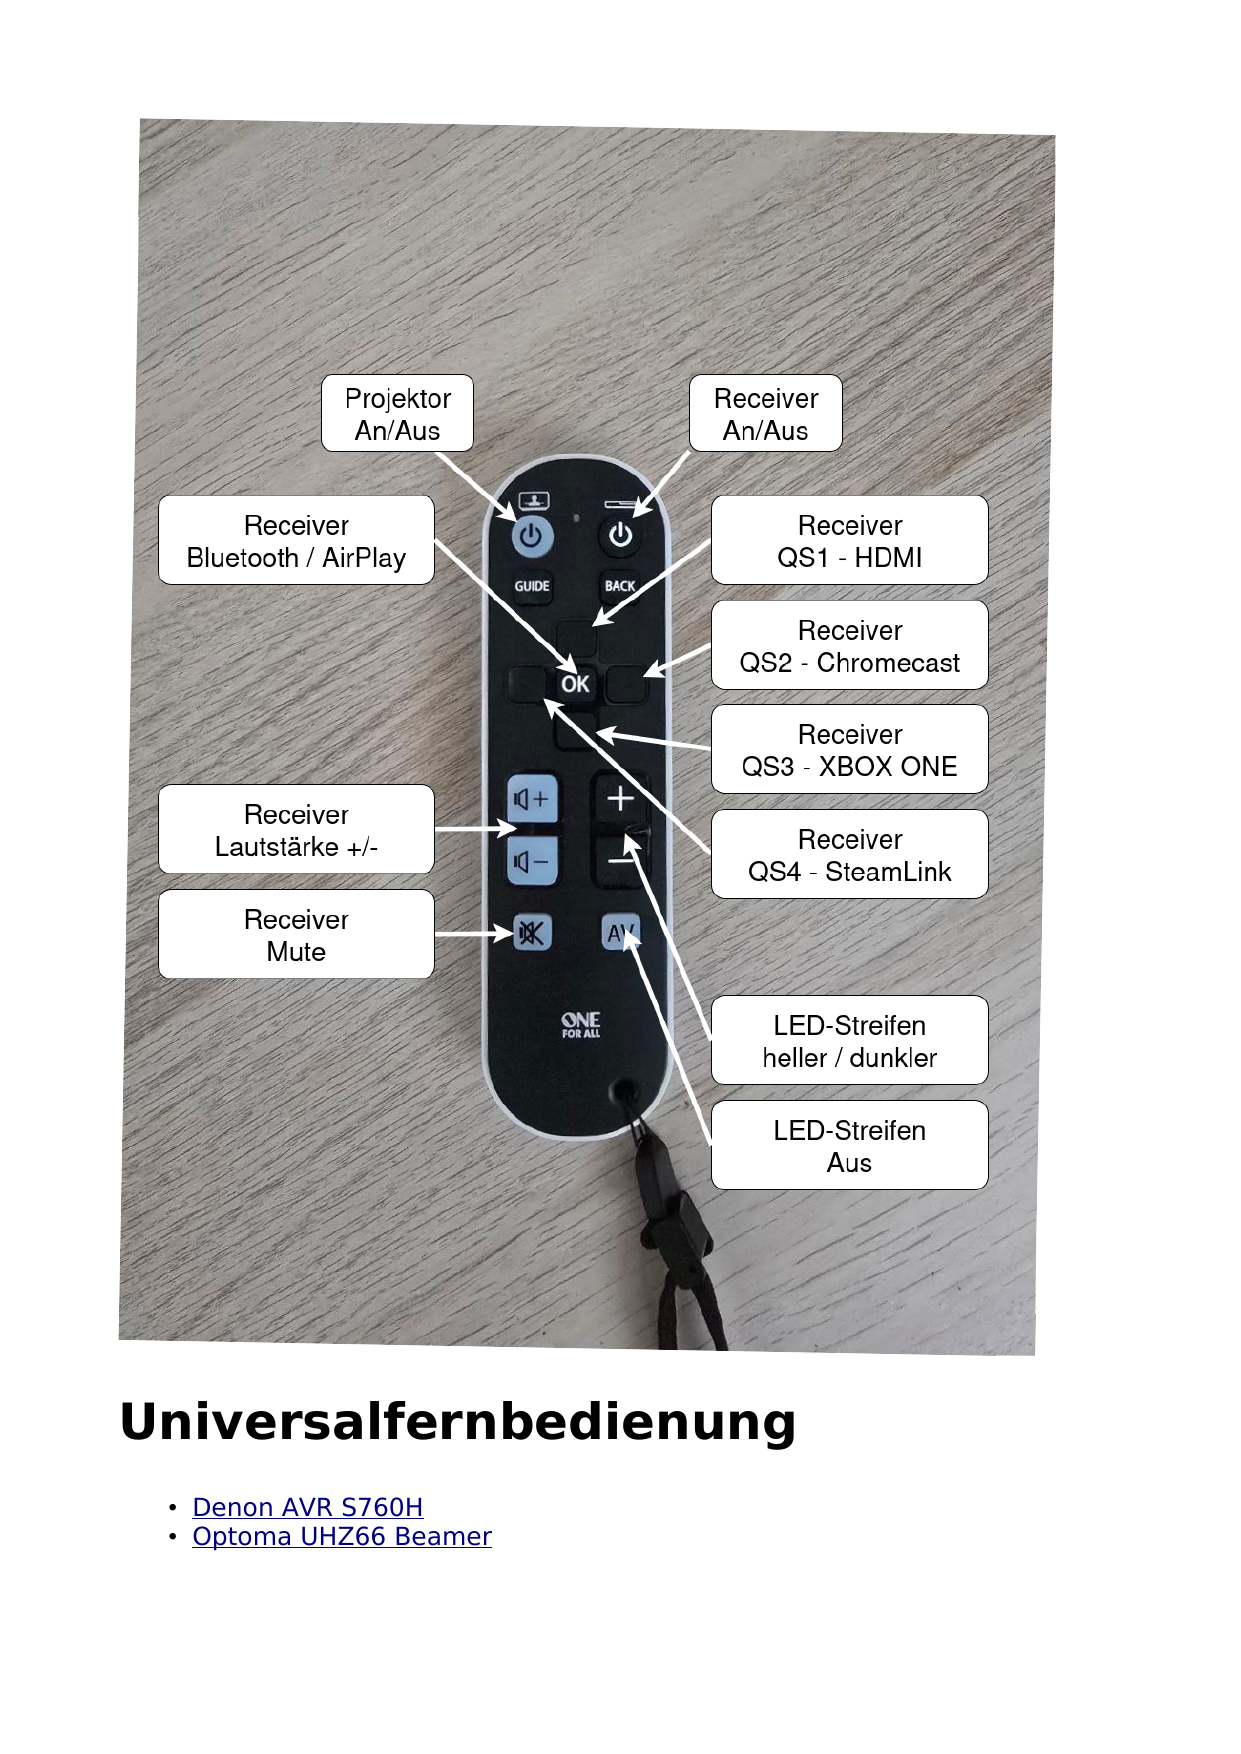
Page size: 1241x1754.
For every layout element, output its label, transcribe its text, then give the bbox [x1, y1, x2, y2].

list Optoma UHZ66 Beamer [177, 1522, 1122, 1551]
subtitle Universalfernbedienung [118, 1393, 1122, 1451]
list Denon AVR S760H [177, 1493, 1122, 1522]
picture [118, 118, 1056, 1356]
